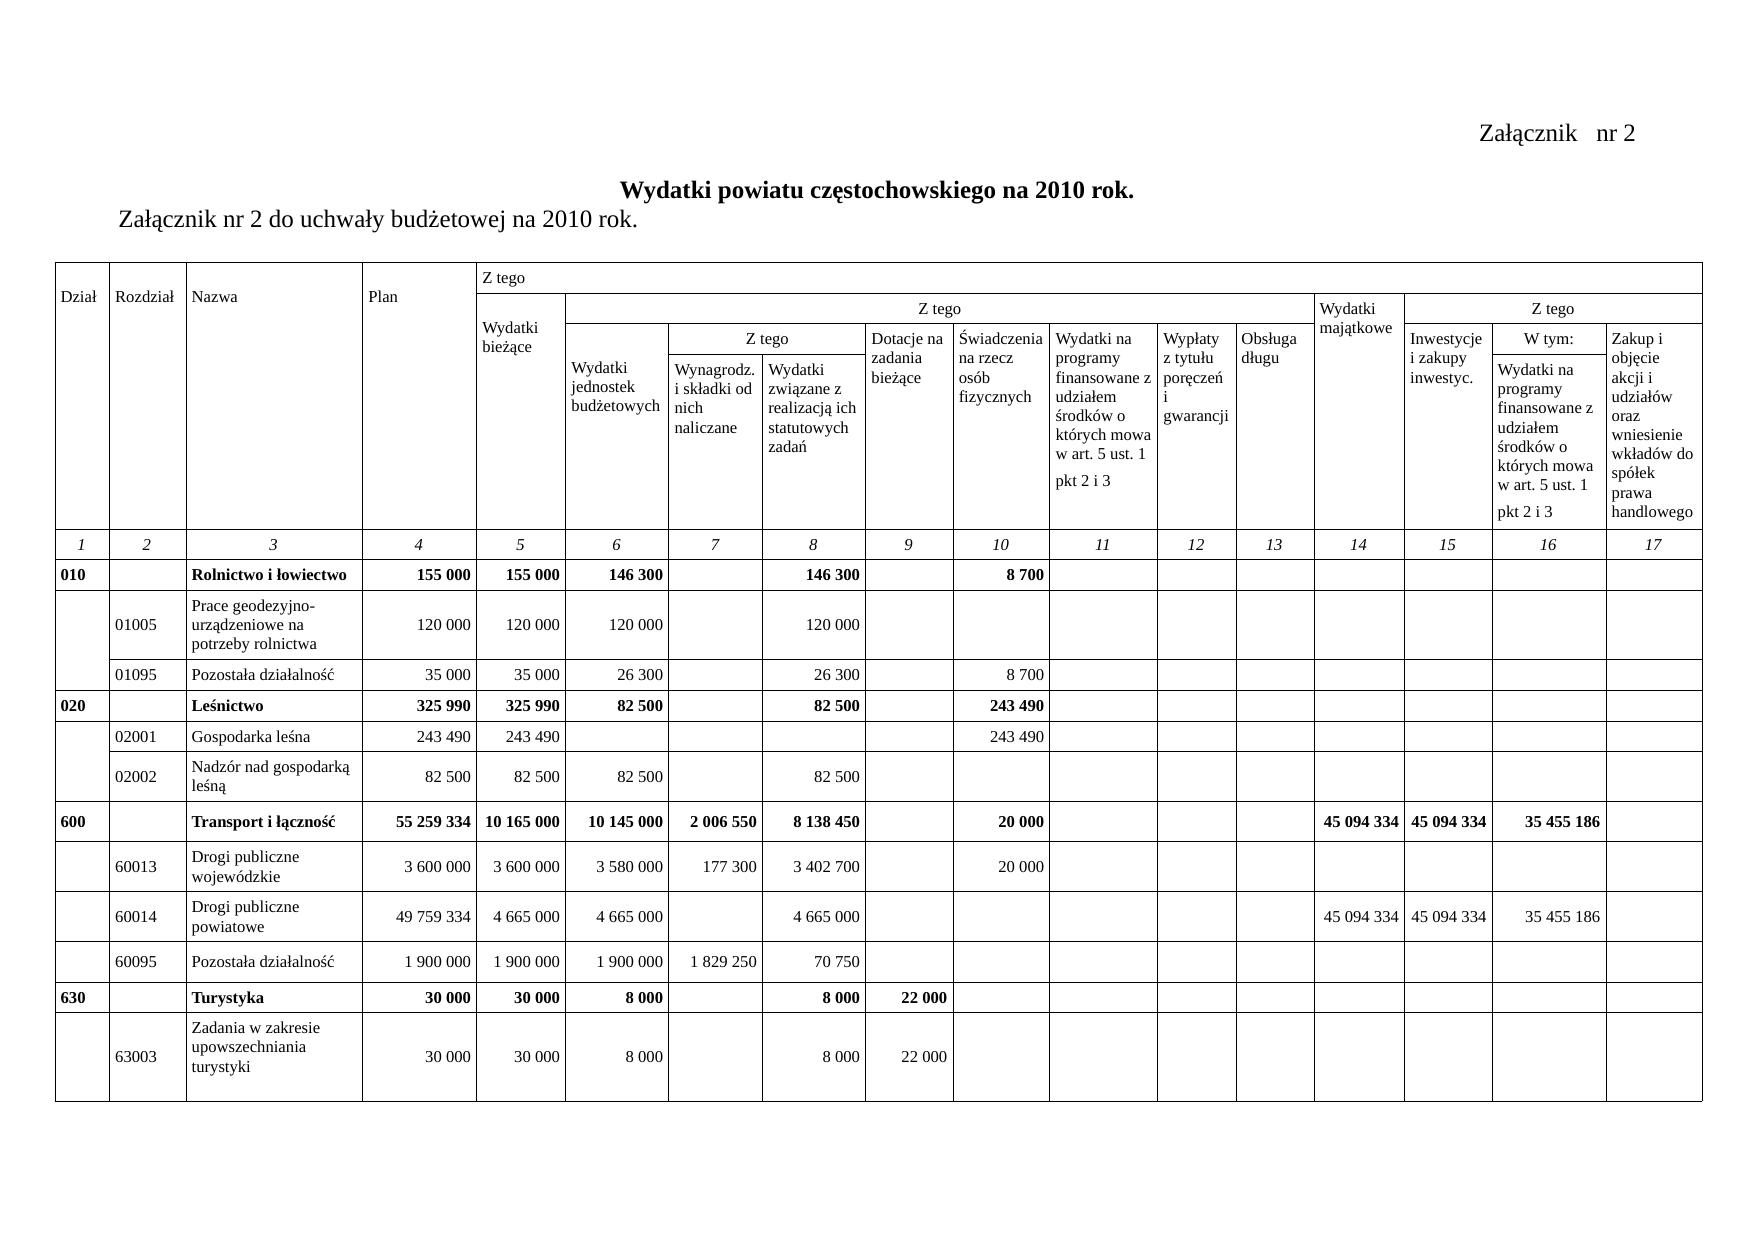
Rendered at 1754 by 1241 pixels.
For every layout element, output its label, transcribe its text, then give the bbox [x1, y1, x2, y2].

table_cell [669, 591, 762, 659]
table_cell [954, 591, 1049, 659]
table_cell Pozostała działalność [187, 942, 362, 982]
table_cell [1315, 842, 1404, 891]
table_cell [1405, 722, 1492, 751]
table_cell 4 665 000 [566, 892, 668, 941]
table_cell Prace geodezyjno-urządzeniowe na potrzeby rolnictwa [187, 591, 362, 659]
table_cell [1158, 842, 1236, 891]
table_cell Wynagrodz. i składki od nich naliczane [669, 355, 762, 528]
table_cell [1237, 660, 1314, 690]
table_cell 20 000 [954, 802, 1049, 841]
table_cell [1405, 560, 1492, 590]
table_cell Nadzór nad gospodarką leśną [187, 752, 362, 801]
table_cell [866, 722, 953, 751]
table_cell [1607, 560, 1702, 590]
table_cell 82 500 [477, 752, 565, 801]
table_cell 82 500 [763, 691, 865, 721]
table_cell Wydatki związane z realizacją ich statutowych zadań [763, 355, 865, 528]
table_cell [1493, 560, 1606, 590]
table_cell [1493, 722, 1606, 751]
table_cell 12 [1158, 530, 1236, 559]
table_cell [1405, 752, 1492, 801]
table_cell [110, 802, 186, 841]
table_cell Świadczenia na rzecz osób fizycznych [954, 324, 1049, 528]
table_cell [1050, 892, 1157, 941]
table_cell 45 094 334 [1315, 802, 1404, 841]
table_cell Z tego [566, 294, 1314, 323]
table_cell [1607, 691, 1702, 721]
text Wydatki powiatu częstochowskiego na 2010 rok. [118, 176, 1636, 204]
table_cell 120 000 [763, 591, 865, 659]
table_cell 02002 [110, 752, 186, 801]
table_cell [1405, 983, 1492, 1012]
table_cell [669, 660, 762, 690]
table_cell [1050, 560, 1157, 590]
table_cell [1158, 802, 1236, 841]
table_cell [1405, 842, 1492, 891]
table_cell [1237, 691, 1314, 721]
table_header Nazwa [187, 263, 362, 528]
table_cell 45 094 334 [1405, 892, 1492, 941]
table_cell [1315, 983, 1404, 1012]
table_cell Wydatki na programy finansowane z udziałem środków o których mowa w art. 5 ust. 1 pkt 2 i 3 [1050, 324, 1157, 528]
table_cell [110, 983, 186, 1012]
table_cell Turystyka [187, 983, 362, 1012]
table_cell 17 [1607, 530, 1702, 559]
table_cell 3 600 000 [363, 842, 476, 891]
table_cell [1315, 1013, 1404, 1101]
table_cell [1050, 1013, 1157, 1101]
table_cell [1493, 752, 1606, 801]
table_cell Zadania w zakresie upowszechniania turystyki [187, 1013, 362, 1101]
table_cell 30 000 [477, 983, 565, 1012]
table_cell [1607, 752, 1702, 801]
table_cell [1158, 1013, 1236, 1101]
table_cell [56, 892, 109, 941]
table_cell [1237, 1013, 1314, 1101]
table_cell 30 000 [477, 1013, 565, 1101]
table_cell Pozostała działalność [187, 660, 362, 690]
table_cell 2 006 550 [669, 802, 762, 841]
table_cell Leśnictwo [187, 691, 362, 721]
table_cell 243 490 [477, 722, 565, 751]
table_cell [954, 942, 1049, 982]
table_cell 30 000 [363, 983, 476, 1012]
table_cell 120 000 [566, 591, 668, 659]
table_cell [56, 1013, 109, 1101]
table_cell 22 000 [866, 1013, 953, 1101]
table_cell [669, 752, 762, 801]
table_cell Dotacje na zadania bieżące [866, 324, 953, 528]
table_cell 8 138 450 [763, 802, 865, 841]
table_cell [1237, 942, 1314, 982]
table_cell [1315, 722, 1404, 751]
table_cell [1158, 560, 1236, 590]
table_cell [1607, 802, 1702, 841]
table_cell 8 000 [566, 1013, 668, 1101]
table_cell [1405, 942, 1492, 982]
table_cell Z tego [669, 324, 865, 354]
table_cell 1 900 000 [477, 942, 565, 982]
table_cell 7 [669, 530, 762, 559]
table_cell [1237, 722, 1314, 751]
table_header Rozdział [110, 263, 186, 528]
table_cell 120 000 [477, 591, 565, 659]
table_cell [1050, 983, 1157, 1012]
table_header Dział [56, 263, 109, 528]
table_cell [866, 660, 953, 690]
table_cell 4 665 000 [477, 892, 565, 941]
table_cell [1158, 892, 1236, 941]
table_cell [1607, 722, 1702, 751]
table_cell 1 829 250 [669, 942, 762, 982]
table_cell 35 455 186 [1493, 892, 1606, 941]
table_cell 26 300 [566, 660, 668, 690]
table_cell 1 900 000 [363, 942, 476, 982]
table_cell 01095 [110, 660, 186, 690]
table_cell 146 300 [566, 560, 668, 590]
table_cell 243 490 [954, 722, 1049, 751]
table_cell [866, 892, 953, 941]
table_cell Wypłaty z tytułu poręczeń i gwarancji [1158, 324, 1236, 528]
table_cell 243 490 [363, 722, 476, 751]
table_cell [866, 691, 953, 721]
table_cell [1237, 591, 1314, 659]
table_cell 325 990 [477, 691, 565, 721]
table_cell [1237, 892, 1314, 941]
table_cell [1158, 983, 1236, 1012]
table_cell [1607, 842, 1702, 891]
table_cell Transport i łączność [187, 802, 362, 841]
table_cell [1493, 942, 1606, 982]
table_cell 4 [363, 530, 476, 559]
table_cell 2 [110, 530, 186, 559]
table_cell [954, 892, 1049, 941]
table_cell [1405, 660, 1492, 690]
table_cell 155 000 [363, 560, 476, 590]
table_cell 4 665 000 [763, 892, 865, 941]
table_cell 3 402 700 [763, 842, 865, 891]
table_cell [763, 722, 865, 751]
table_cell [1158, 942, 1236, 982]
table_cell [56, 591, 109, 690]
table_cell [1405, 591, 1492, 659]
table_header Plan [363, 263, 476, 528]
table_cell [56, 842, 109, 891]
table_cell [669, 892, 762, 941]
table_cell 10 [954, 530, 1049, 559]
table_cell 63003 [110, 1013, 186, 1101]
table_cell [1493, 842, 1606, 891]
table_cell [1315, 691, 1404, 721]
table_cell 82 500 [566, 691, 668, 721]
table_cell [1315, 660, 1404, 690]
table_cell 60014 [110, 892, 186, 941]
table_cell 82 500 [763, 752, 865, 801]
table_cell [1315, 591, 1404, 659]
table_cell 146 300 [763, 560, 865, 590]
table_cell 8 000 [763, 1013, 865, 1101]
table_cell [954, 1013, 1049, 1101]
table_cell [1493, 691, 1606, 721]
table_cell [1607, 591, 1702, 659]
table_cell [56, 942, 109, 982]
table_cell 020 [56, 691, 109, 721]
table_cell [110, 691, 186, 721]
table_cell 8 000 [566, 983, 668, 1012]
table_cell W tym: [1493, 324, 1606, 354]
table_cell [1607, 660, 1702, 690]
table_cell 10 145 000 [566, 802, 668, 841]
table_cell 01005 [110, 591, 186, 659]
table_cell 20 000 [954, 842, 1049, 891]
table_cell Wydatki jednostek budżetowych [566, 324, 668, 528]
table_cell [954, 983, 1049, 1012]
table_cell 70 750 [763, 942, 865, 982]
table_cell [866, 560, 953, 590]
table_cell [56, 722, 109, 801]
table_cell 155 000 [477, 560, 565, 590]
table_cell 14 [1315, 530, 1404, 559]
table_cell [1237, 842, 1314, 891]
table_cell [866, 752, 953, 801]
table_cell [1405, 691, 1492, 721]
table_cell 16 [1493, 530, 1606, 559]
table_cell [1050, 722, 1157, 751]
table_cell [1493, 660, 1606, 690]
table_cell 3 600 000 [477, 842, 565, 891]
table_cell [1237, 983, 1314, 1012]
table_cell [1493, 983, 1606, 1012]
table_cell [1050, 591, 1157, 659]
table_cell [1315, 752, 1404, 801]
table_cell 600 [56, 802, 109, 841]
table_cell Drogi publiczne powiatowe [187, 892, 362, 941]
table_cell [110, 560, 186, 590]
table_cell 30 000 [363, 1013, 476, 1101]
table_cell [1158, 660, 1236, 690]
table_cell [1493, 1013, 1606, 1101]
table_cell 02001 [110, 722, 186, 751]
table_cell 1 900 000 [566, 942, 668, 982]
table_cell Obsługa długu [1237, 324, 1314, 528]
table_cell [1050, 660, 1157, 690]
table_cell 177 300 [669, 842, 762, 891]
table_cell [1237, 560, 1314, 590]
table_cell 35 455 186 [1493, 802, 1606, 841]
table_cell 45 094 334 [1315, 892, 1404, 941]
table_cell [866, 842, 953, 891]
table_cell 8 000 [763, 983, 865, 1012]
table_cell Wydatki majątkowe [1315, 294, 1404, 528]
table_cell 22 000 [866, 983, 953, 1012]
table_cell Inwestycje i zakupy inwestyc. [1405, 324, 1492, 528]
table_cell 35 000 [363, 660, 476, 690]
table_cell 55 259 334 [363, 802, 476, 841]
table_cell 49 759 334 [363, 892, 476, 941]
table_cell 8 700 [954, 660, 1049, 690]
table_cell 8 700 [954, 560, 1049, 590]
table_cell 60013 [110, 842, 186, 891]
table_cell [954, 752, 1049, 801]
table_cell 10 165 000 [477, 802, 565, 841]
table_cell [1158, 752, 1236, 801]
table_cell [1158, 722, 1236, 751]
table_cell 630 [56, 983, 109, 1012]
table_cell [566, 722, 668, 751]
table_cell [866, 802, 953, 841]
table_cell [866, 942, 953, 982]
table_cell 82 500 [566, 752, 668, 801]
table_cell [1607, 892, 1702, 941]
table_cell 5 [477, 530, 565, 559]
table_cell 010 [56, 560, 109, 590]
table_cell 325 990 [363, 691, 476, 721]
table_cell 120 000 [363, 591, 476, 659]
table_cell Gospodarka leśna [187, 722, 362, 751]
table_cell Drogi publiczne wojewódzkie [187, 842, 362, 891]
table_cell [1158, 691, 1236, 721]
table_cell 3 [187, 530, 362, 559]
table_cell [1607, 1013, 1702, 1101]
table_cell [1050, 942, 1157, 982]
table_cell 9 [866, 530, 953, 559]
table_cell 35 000 [477, 660, 565, 690]
table_cell Zakup i objęcie akcji i udziałów oraz wniesienie wkładów do spółek prawa handlowego [1607, 324, 1702, 528]
table_cell Wydatki bieżące [477, 294, 565, 528]
table_header Z tego [477, 263, 1702, 293]
table_cell [1405, 1013, 1492, 1101]
table_cell Z tego [1405, 294, 1702, 323]
table_cell [669, 1013, 762, 1101]
table_cell 8 [763, 530, 865, 559]
table_cell [1607, 983, 1702, 1012]
table_cell 60095 [110, 942, 186, 982]
table_cell [1158, 591, 1236, 659]
table_cell [669, 691, 762, 721]
table_cell [1050, 752, 1157, 801]
table_cell Wydatki na programy finansowane z udziałem środków o których mowa w art. 5 ust. 1 pkt 2 i 3 [1493, 355, 1606, 528]
text Załącznik nr 2 [118, 118, 1636, 147]
table_cell [1315, 942, 1404, 982]
table_cell [1493, 591, 1606, 659]
table_cell 45 094 334 [1405, 802, 1492, 841]
table_cell 15 [1405, 530, 1492, 559]
table_cell [1315, 560, 1404, 590]
table_cell 243 490 [954, 691, 1049, 721]
table_cell 26 300 [763, 660, 865, 690]
table_cell 13 [1237, 530, 1314, 559]
table_cell [669, 722, 762, 751]
table_cell [1050, 842, 1157, 891]
table_cell 6 [566, 530, 668, 559]
text Załącznik nr 2 do uchwały budżetowej na 2010 rok. [118, 204, 1636, 233]
table_cell [1607, 942, 1702, 982]
table_cell 11 [1050, 530, 1157, 559]
table_cell 82 500 [363, 752, 476, 801]
table_cell [669, 560, 762, 590]
table_cell 3 580 000 [566, 842, 668, 891]
table_cell [866, 591, 953, 659]
table_cell [1237, 802, 1314, 841]
table_cell 1 [56, 530, 109, 559]
table_cell Rolnictwo i łowiectwo [187, 560, 362, 590]
table_cell [669, 983, 762, 1012]
table_cell [1050, 691, 1157, 721]
table_cell [1050, 802, 1157, 841]
table_cell [1237, 752, 1314, 801]
